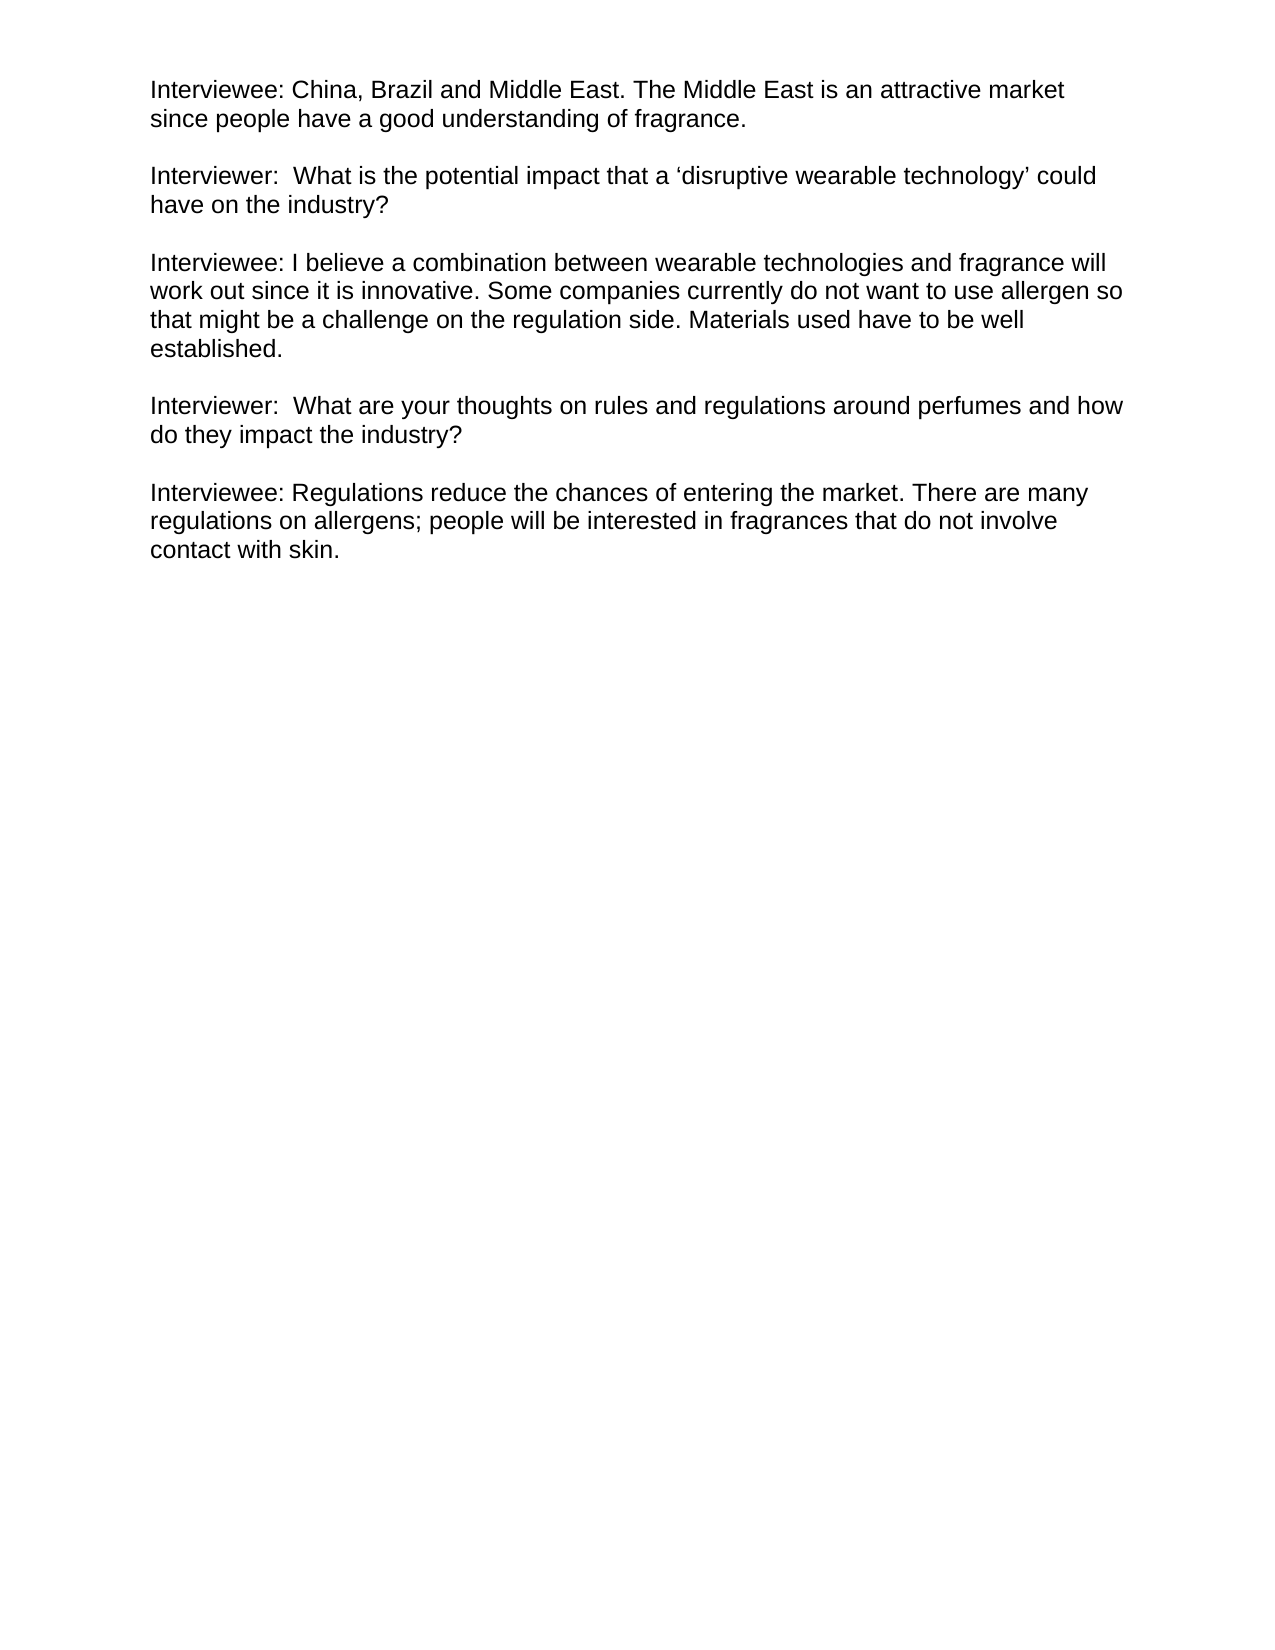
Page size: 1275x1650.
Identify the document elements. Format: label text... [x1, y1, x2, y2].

text Interviewee: Regulations reduce the chances of entering the market. There are many regulations on allergens; people will be interested in fragrances that do not involve contact with skin. [150, 477, 1125, 564]
text Interviewer: What is the potential impact that a ‘disruptive wearable technology’ could have on the industry? [150, 161, 1125, 219]
text Interviewer: What are your thoughts on rules and regulations around perfumes and how do they impact the industry? [150, 391, 1125, 449]
text Interviewee: I believe a combination between wearable technologies and fragrance will work out since it is innovative. Some companies currently do not want to use allergen so that might be a challenge on the regulation side. Materials used have to be well established. [150, 247, 1125, 362]
text Interviewee: China, Brazil and Middle East. The Middle East is an attractive market since people have a good understanding of fragrance. [150, 75, 1125, 132]
